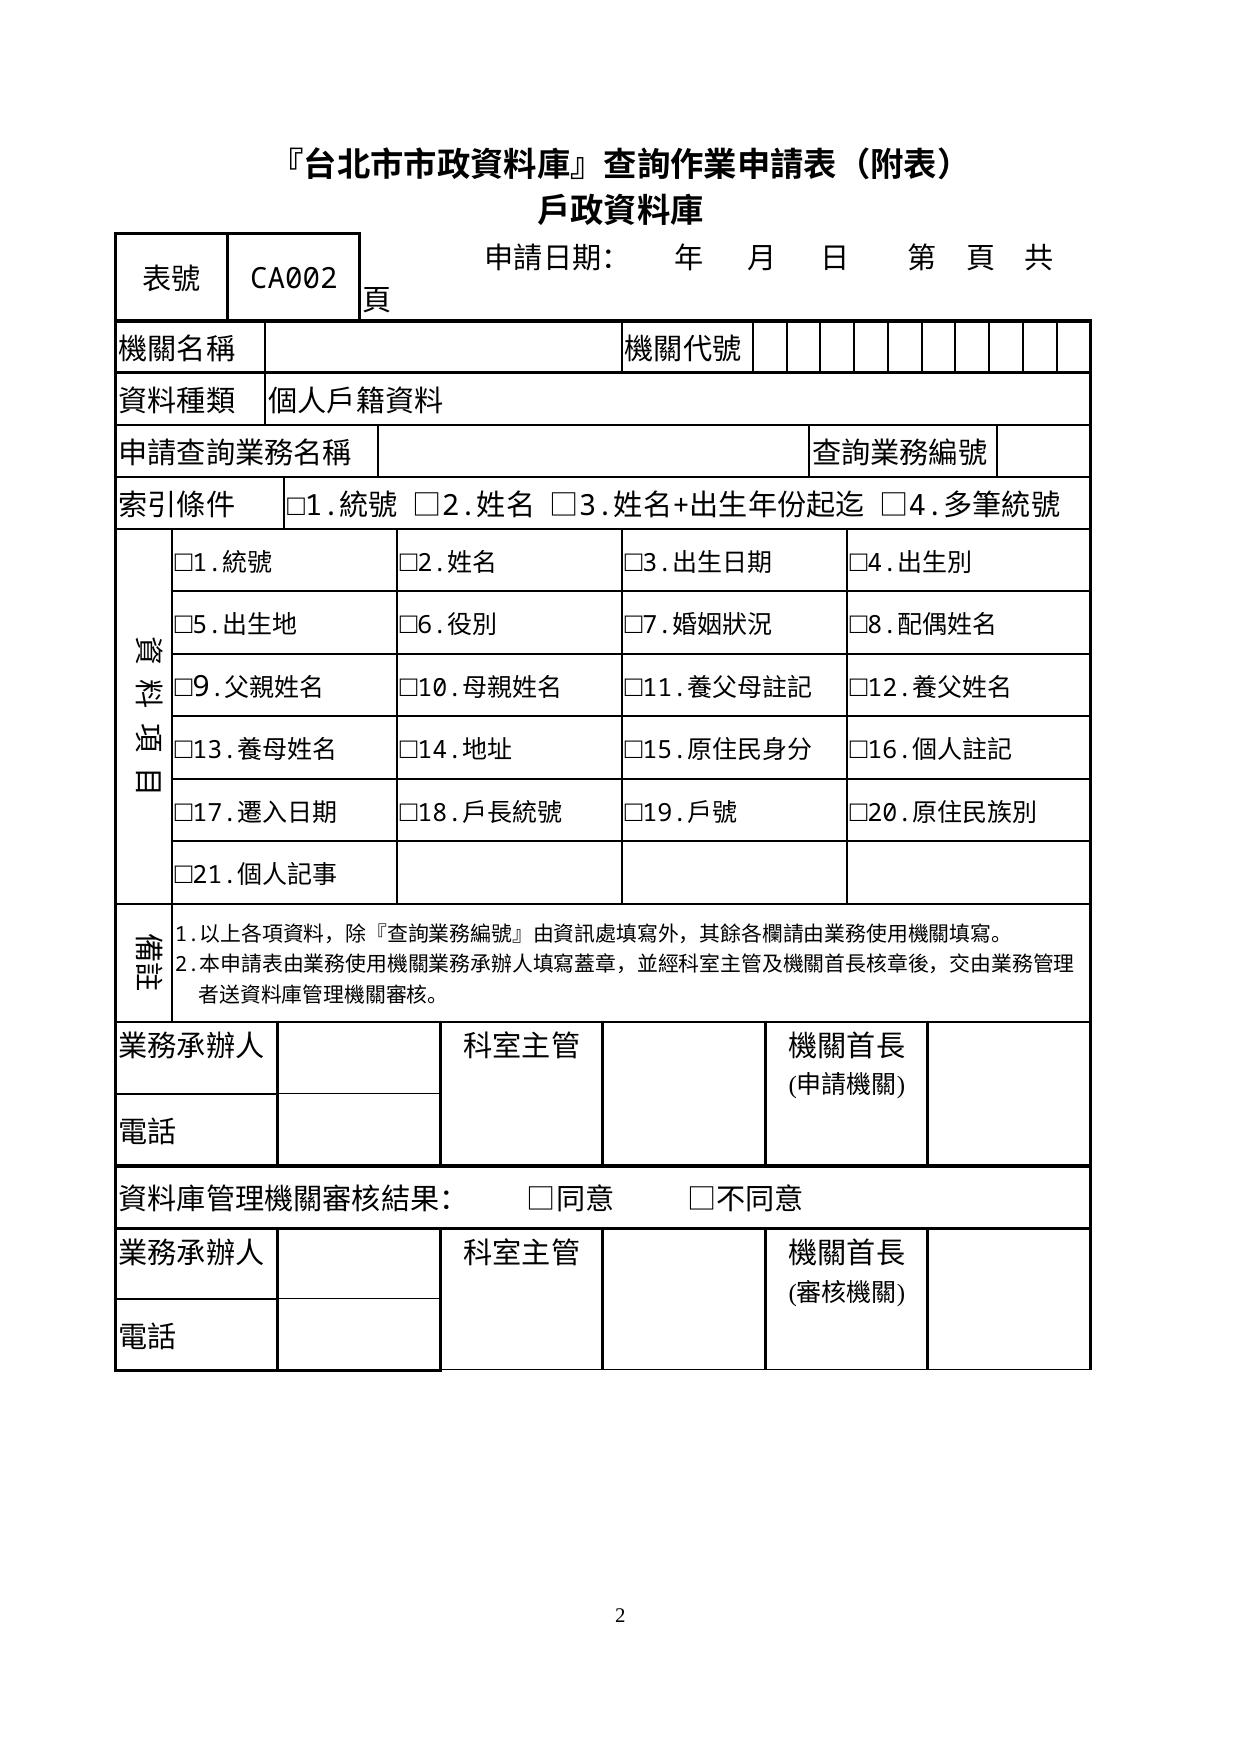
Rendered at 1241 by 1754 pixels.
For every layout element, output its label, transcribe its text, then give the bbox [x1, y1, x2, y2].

table_cell [379, 426, 808, 476]
table_cell [788, 323, 819, 371]
table_cell 科室主管 [442, 1230, 601, 1369]
table_cell 機關代號 [623, 323, 752, 371]
table_cell [929, 1230, 1089, 1369]
table_cell □4.出生別 [848, 530, 1089, 590]
table_cell 資料種類 [117, 374, 264, 423]
table_cell [998, 426, 1089, 476]
table_cell 索引條件 [117, 478, 283, 528]
table_cell 機關首長 (申請機關) [767, 1023, 926, 1164]
table_cell □11.養父母註記 [623, 655, 846, 715]
table_cell □10.母親姓名 [398, 655, 621, 715]
table_cell [754, 323, 786, 371]
table_cell [398, 842, 621, 903]
table_cell □20.原住民族別 [848, 780, 1089, 840]
table_cell [604, 1230, 764, 1369]
table_cell 業務承辦人 [117, 1023, 276, 1092]
table_cell 機關首長 (審核機關) [767, 1230, 926, 1369]
table_cell [604, 1023, 764, 1164]
table_cell □1.統號 [173, 530, 396, 590]
table_cell 電話 [117, 1095, 276, 1164]
table_cell [623, 842, 846, 903]
table_cell □9.父親姓名 [173, 655, 396, 715]
table_cell □3.出生日期 [623, 530, 846, 590]
table_cell □18.戶長統號 [398, 780, 621, 840]
table_header 表號 [117, 235, 226, 319]
table_cell [848, 842, 1089, 903]
table_cell 備註 [117, 905, 171, 1021]
table_cell □5.出生地 [173, 592, 396, 653]
table_cell 科室主管 [442, 1023, 601, 1164]
table_cell □19.戶號 [623, 780, 846, 840]
table_header 申請日期： 年 月 日 第 頁 共 頁 [361, 232, 1090, 319]
table_cell 資 料 項 目 [117, 530, 171, 903]
table_cell [279, 1023, 439, 1092]
table_cell □8.配偶姓名 [848, 592, 1089, 653]
table_header CA002 [229, 235, 358, 319]
table_cell [990, 323, 1022, 371]
table_cell 申請查詢業務名稱 [117, 426, 377, 476]
text 戶政資料庫 [187, 183, 1053, 232]
table_cell 查詢業務編號 [810, 426, 996, 476]
table_cell □13.養母姓名 [173, 717, 396, 778]
table_cell [279, 1299, 439, 1369]
table_cell [956, 323, 988, 371]
table_cell 個人戶籍資料 [266, 374, 1089, 423]
table_cell [1024, 323, 1056, 371]
table_cell □21.個人記事 [173, 842, 396, 903]
table_cell [855, 323, 887, 371]
table_cell 業務承辦人 [117, 1230, 276, 1298]
table_cell □12.養父姓名 [848, 655, 1089, 715]
text 『台北市市政資料庫』查詢作業申請表（附表） [187, 150, 1053, 183]
table_cell □16.個人註記 [848, 717, 1089, 778]
table_cell [266, 323, 621, 371]
table_cell [889, 323, 921, 371]
table_cell [923, 323, 954, 371]
table_cell □2.姓名 [398, 530, 621, 590]
table_cell □15.原住民身分 [623, 717, 846, 778]
table_cell [821, 323, 853, 371]
table_cell [929, 1023, 1089, 1164]
table_cell □1.統號 □2.姓名 □3.姓名+出生年份起迄 □4.多筆統號 [285, 478, 1089, 528]
table_cell [1058, 323, 1089, 371]
table_cell □14.地址 [398, 717, 621, 778]
table_cell [279, 1230, 439, 1298]
table_cell □6.役別 [398, 592, 621, 653]
table_cell 電話 [117, 1300, 276, 1369]
table_cell 機關名稱 [117, 323, 264, 371]
table_cell 資料庫管理機關審核結果： □同意 □不同意 [117, 1168, 1089, 1227]
table_cell □17.遷入日期 [173, 780, 396, 840]
table_cell [279, 1094, 439, 1164]
table_cell □7.婚姻狀況 [623, 592, 846, 653]
table_cell 1.以上各項資料，除『查詢業務編號』由資訊處填寫外，其餘各欄請由業務使用機關填寫。 2.本申請表由業務使用機關業務承辦人填寫蓋章，並經科室主管及機關首長核章後，交由業務管理者送資料庫管理機關審核。 [173, 905, 1089, 1021]
